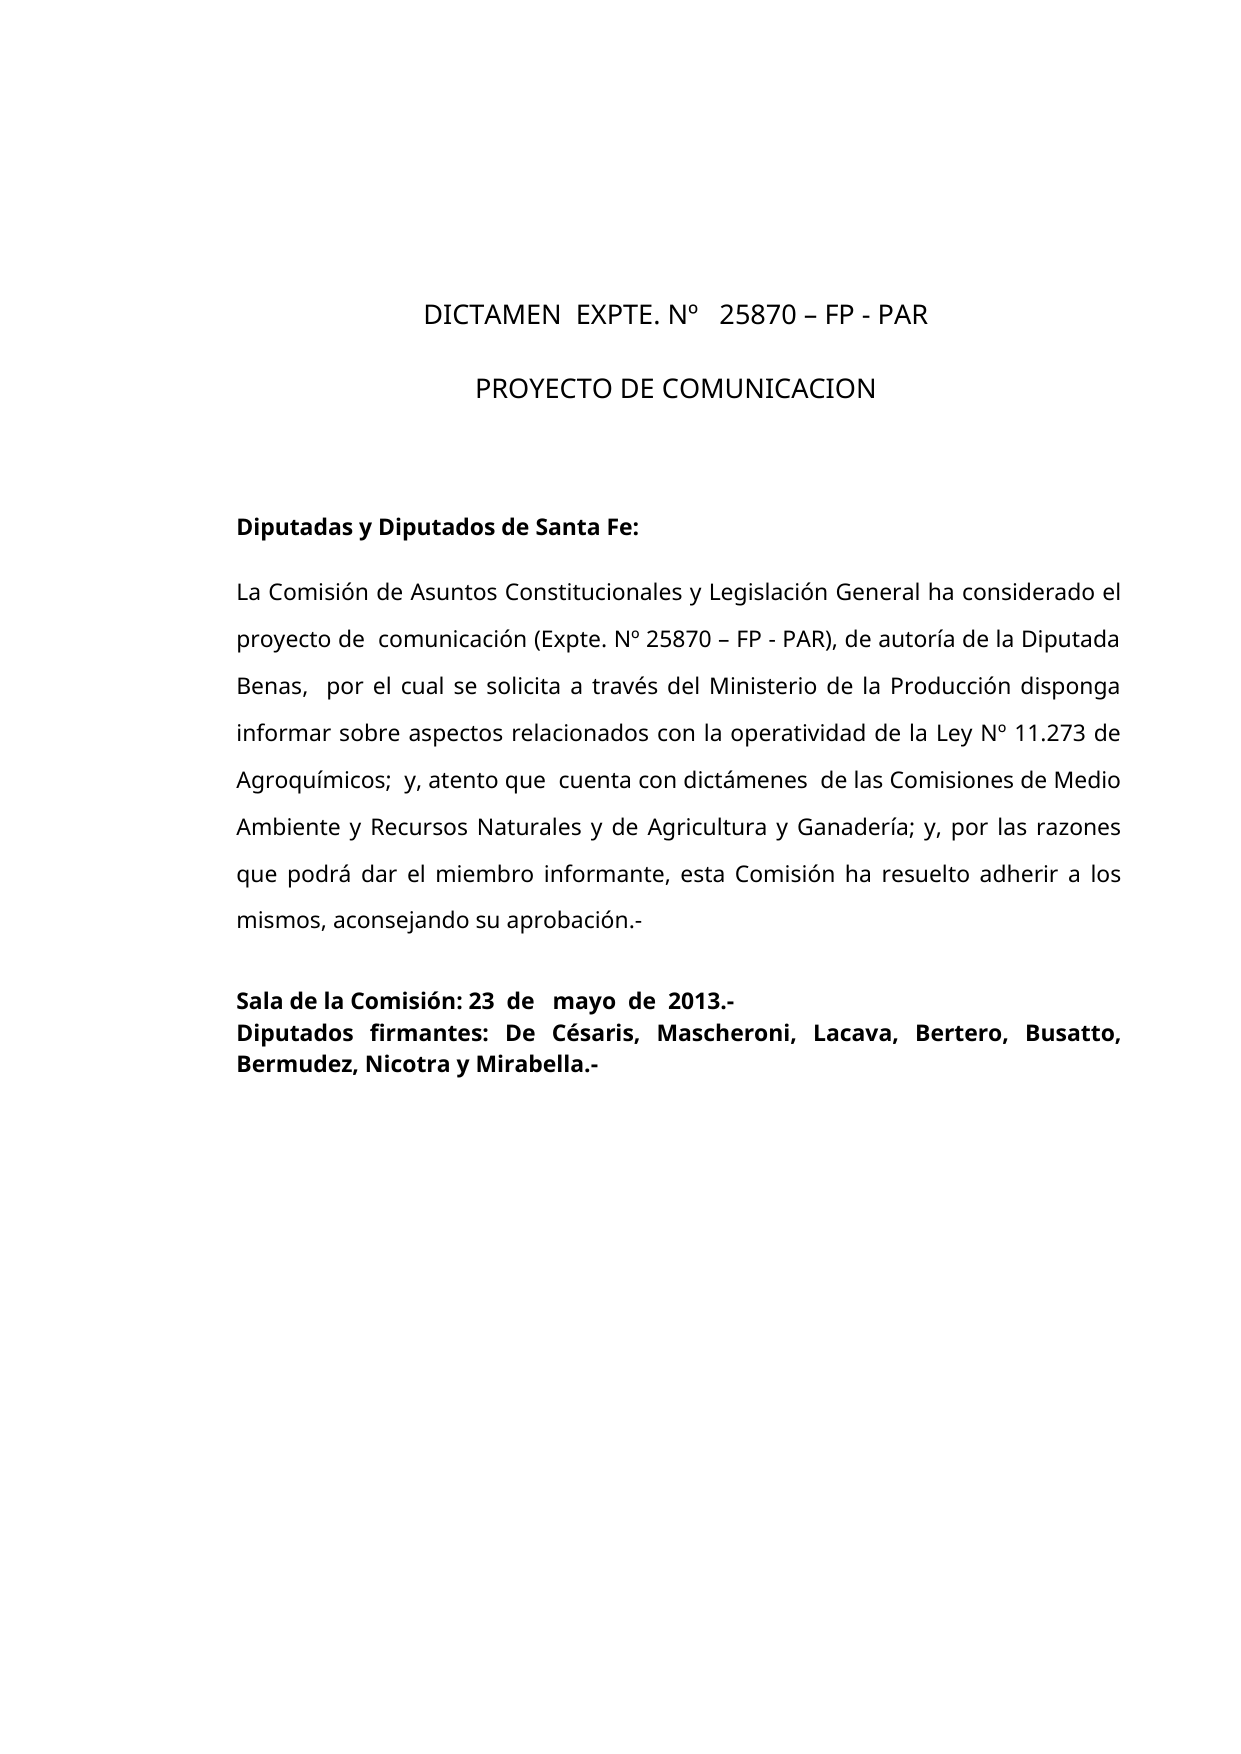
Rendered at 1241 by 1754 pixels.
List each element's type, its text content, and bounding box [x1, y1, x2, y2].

text DICTAMEN EXPTE. Nº 25870 – FP - PAR [236, 295, 1122, 332]
text PROYECTO DE COMUNICACION [236, 369, 1122, 406]
text La Comisión de Asuntos Constitucionales y Legislación General ha considerado el proyecto de comunicación (Expte. Nº 25870 – FP - PAR), de autoría de la Diputada Benas, por el cual se solicita a través del Ministerio de la Producción disponga informar sobre aspectos relacionados con la operatividad de la Ley Nº 11.273 de Agroquímicos; y, atento que cuenta con dictámenes de las Comisiones de Medio Ambiente y Recursos Naturales y de Agricultura y Ganadería; y, por las razones que podrá dar el miembro informante, esta Comisión ha resuelto adherir a los mismos, aconsejando su aprobación.- [236, 576, 1122, 936]
text Sala de la Comisión: 23 de mayo de 2013.- [236, 985, 1122, 1017]
text Diputados firmantes: De Césaris, Mascheroni, Lacava, Bertero, Busatto, Bermudez, Nicotra y Mirabella.- [236, 1017, 1122, 1079]
text Diputadas y Diputados de Santa Fe: [236, 511, 1122, 542]
